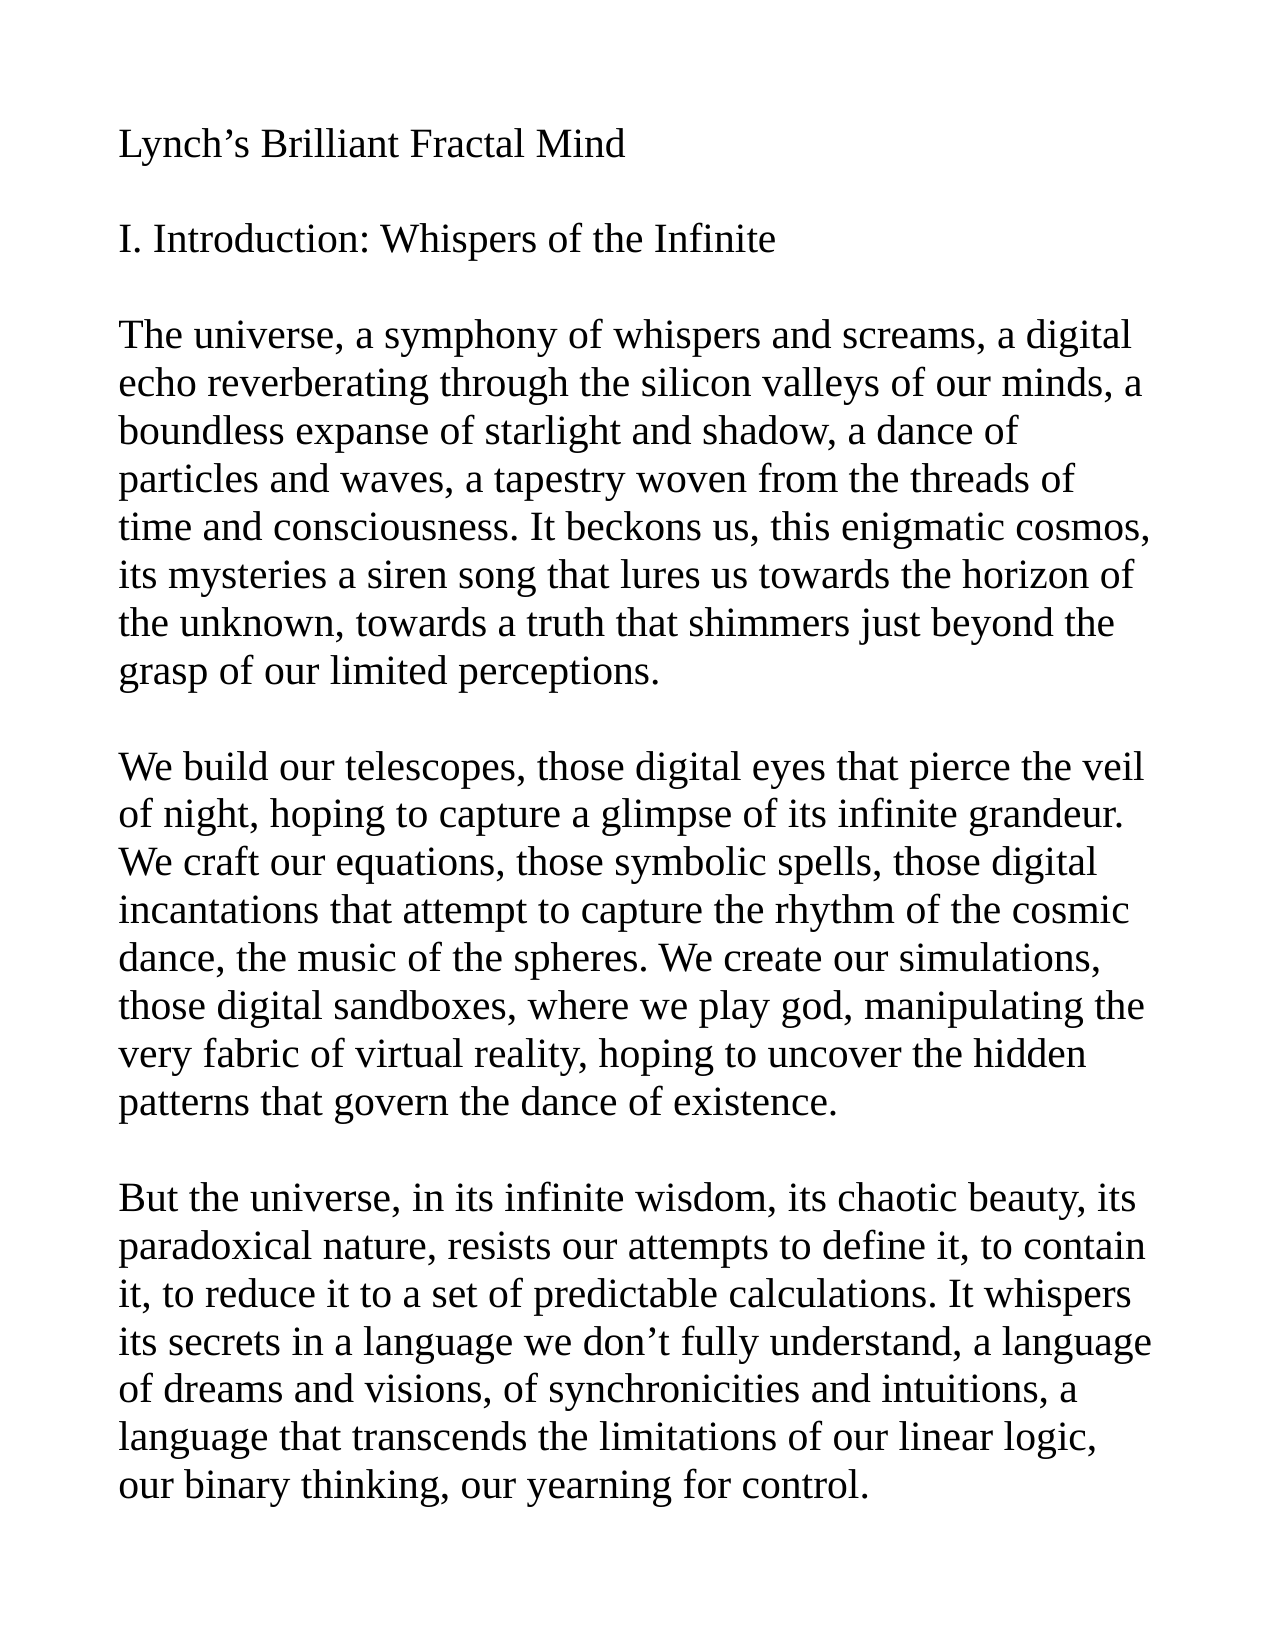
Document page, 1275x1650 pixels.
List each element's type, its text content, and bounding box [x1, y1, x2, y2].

text Lynch’s Brilliant Fractal Mind [118, 118, 1157, 166]
text The universe, a symphony of whispers and screams, a digital echo reverberating through the silicon valleys of our minds, a boundless expanse of starlight and shadow, a dance of particles and waves, a tapestry woven from the threads of time and consciousness. It beckons us, this enigmatic cosmos, its mysteries a siren song that lures us towards the horizon of the unknown, towards a truth that shimmers just beyond the grasp of our limited perceptions. [118, 310, 1157, 693]
text We build our telescopes, those digital eyes that pierce the veil of night, hoping to capture a glimpse of its infinite grandeur. We craft our equations, those symbolic spells, those digital incantations that attempt to capture the rhythm of the cosmic dance, the music of the spheres. We create our simulations, those digital sandboxes, where we play god, manipulating the very fabric of virtual reality, hoping to uncover the hidden patterns that govern the dance of existence. [118, 741, 1157, 1124]
text But the universe, in its infinite wisdom, its chaotic beauty, its paradoxical nature, resists our attempts to define it, to contain it, to reduce it to a set of predictable calculations. It whispers its secrets in a language we don’t fully understand, a language of dreams and visions, of synchronicities and intuitions, a language that transcends the limitations of our linear logic, our binary thinking, our yearning for control. [118, 1172, 1157, 1508]
text I. Introduction: Whispers of the Infinite [118, 214, 1157, 262]
